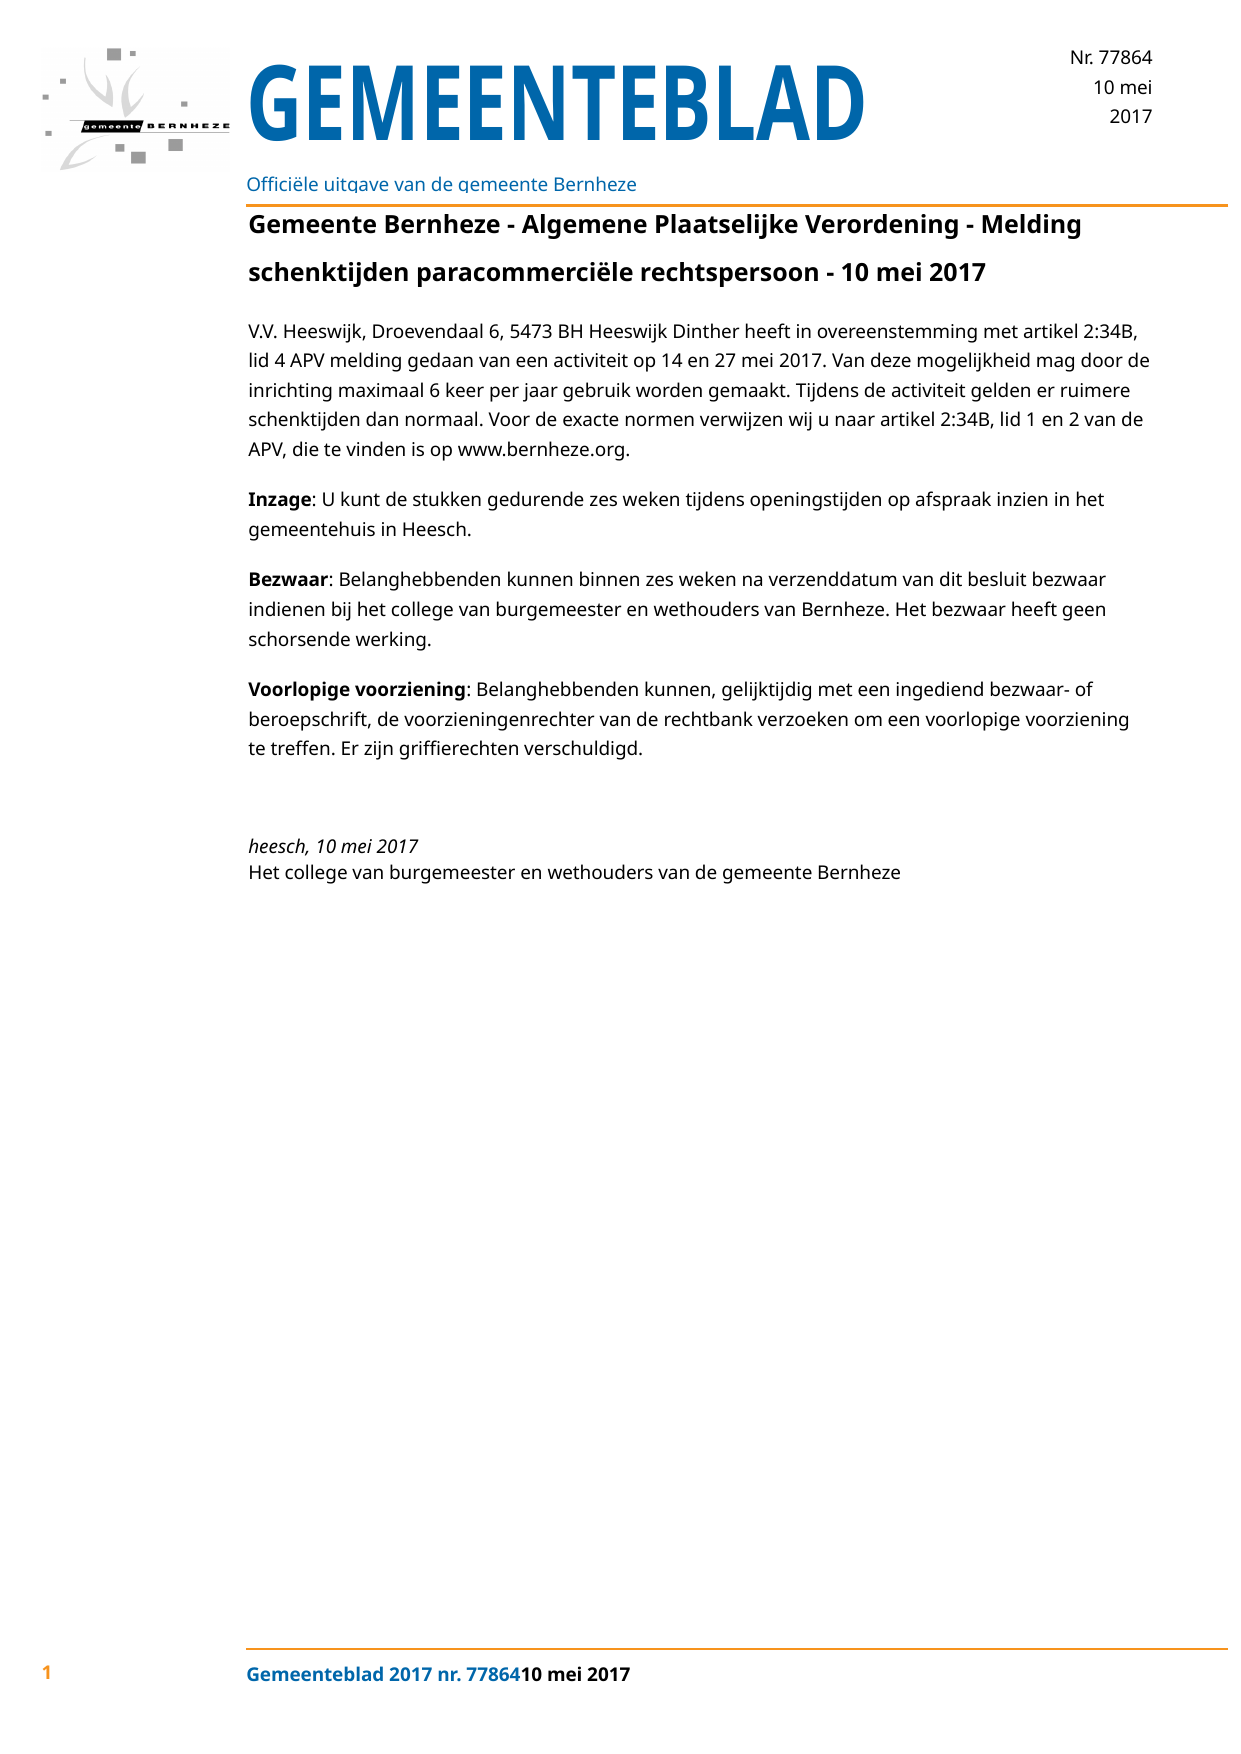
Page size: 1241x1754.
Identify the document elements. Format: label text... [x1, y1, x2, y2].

picture [41, 47, 231, 172]
text Voorlopige voorziening: Belanghebbenden kunnen, gelijktijdig met een ingediend bezwaar- of beroepschrift, de voorzieningenrechter van de rechtbank verzoeken om een voorlopige voorziening te treffen. Er zijn griffierechten verschuldigd. [248, 676, 1152, 761]
text V.V. Heeswijk, Droevendaal 6, 5473 BH Heeswijk Dinther heeft in overeenstemming met artikel 2:34B, lid 4 APV melding gedaan van een activiteit op 14 en 27 mei 2017. Van deze mogelijkheid mag door de inrichting maximaal 6 keer per jaar gebruik worden gemaakt. Tijdens de activiteit gelden er ruimere schenktijden dan normaal. Voor de exacte normen verwijzen wij u naar artikel 2:34B, lid 1 en 2 van de APV, die te vinden is op www.bernheze.org. [248, 318, 1152, 462]
text heesch, 10 mei 2017 [248, 834, 1152, 859]
text Het college van burgemeester en wethouders van de gemeente Bernheze [248, 859, 1152, 885]
text Gemeente Bernheze - Algemene Plaatselijke Verordening - Melding schenktijden paracommerciële rechtspersoon - 10 mei 2017 [248, 207, 1152, 288]
text Inzage: U kunt de stukken gedurende zes weken tijdens openingstijden op afspraak inzien in het gemeentehuis in Heesch. [248, 487, 1152, 542]
text Bezwaar: Belanghebbenden kunnen binnen zes weken na verzenddatum van dit besluit bezwaar indienen bij het college van burgemeester en wethouders van Bernheze. Het bezwaar heeft geen schorsende werking. [248, 567, 1152, 652]
